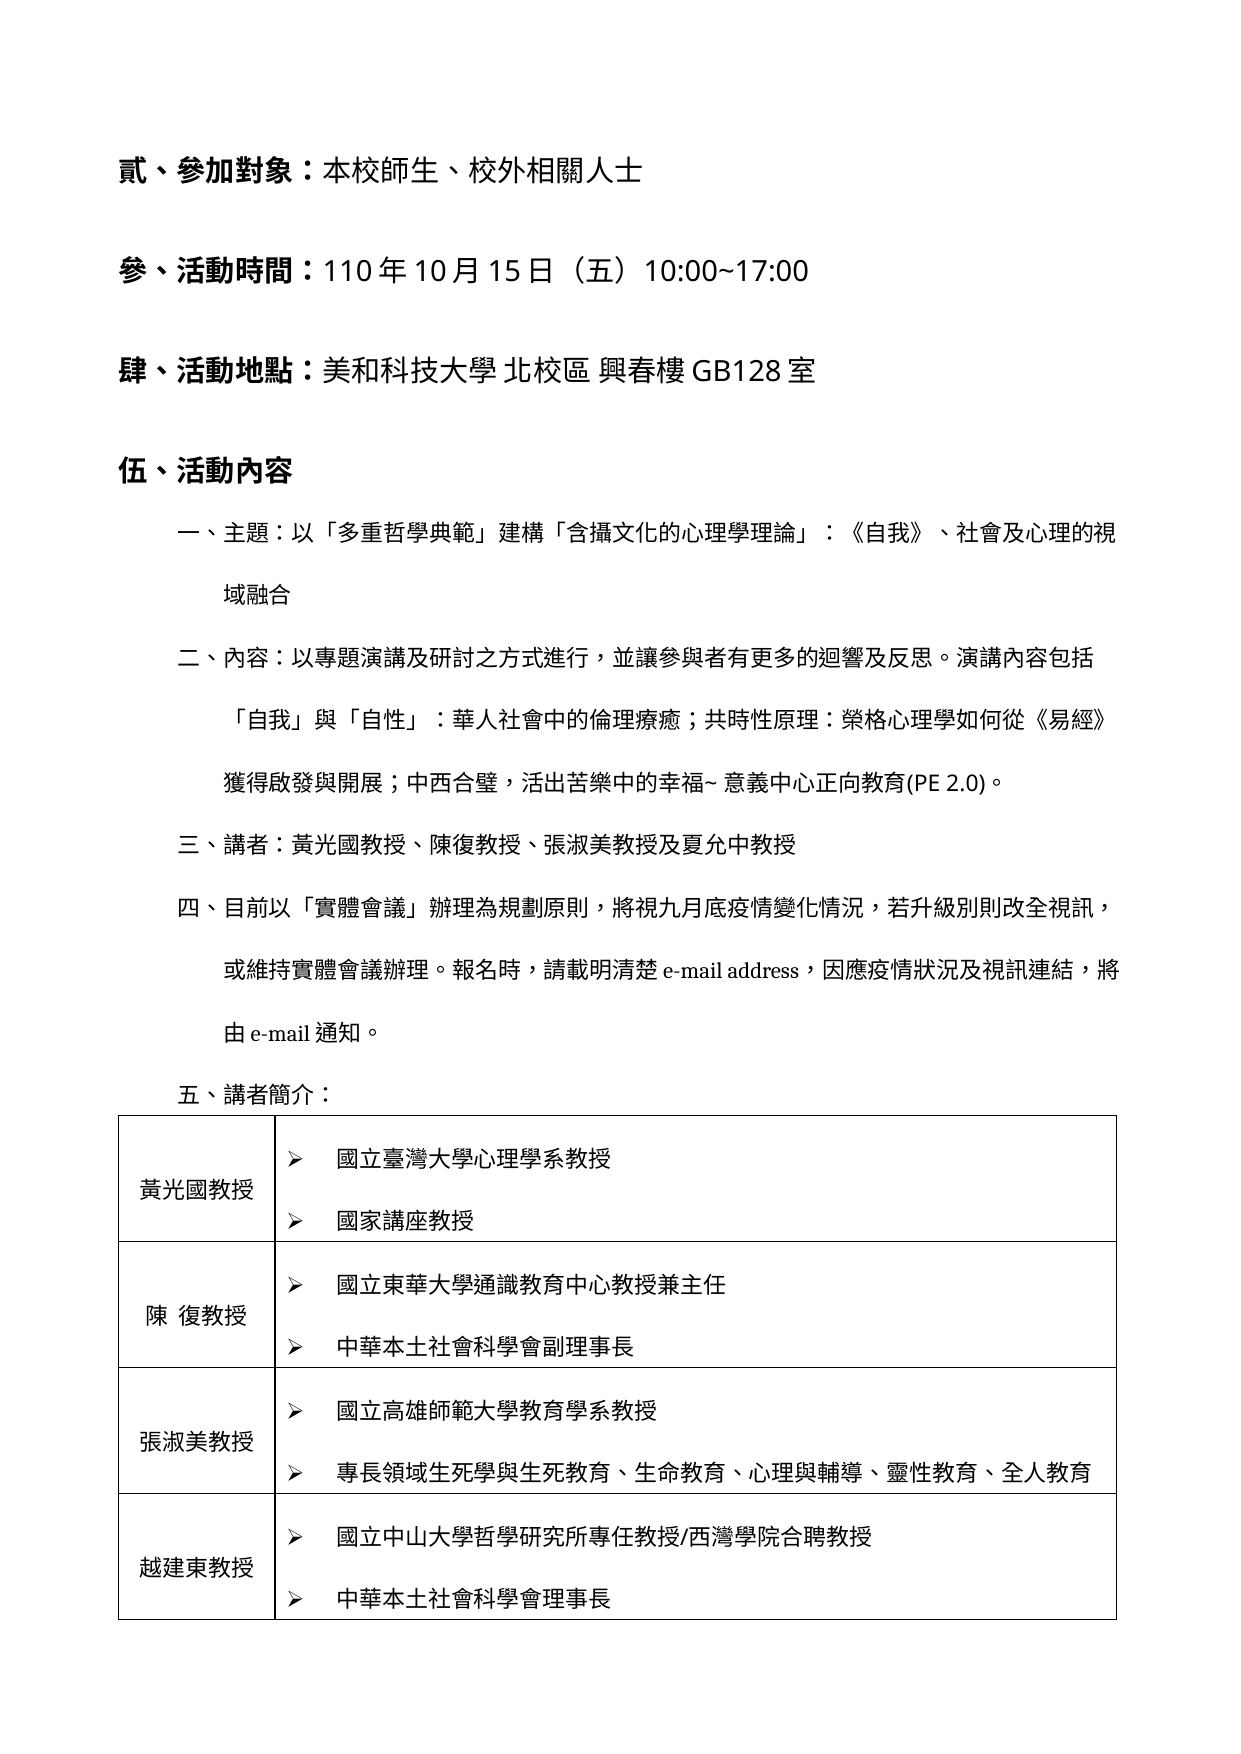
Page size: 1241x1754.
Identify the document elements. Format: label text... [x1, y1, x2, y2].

table_cell 越建東教授 [119, 1494, 274, 1619]
table_header 黃光國教授 [119, 1116, 274, 1241]
subtitle 四、目前以「實體會議」辦理為規劃原則，將視九月底疫情變化情況，若升級別則改全視訊，或維持實體會議辦理。報名時，請載明清楚e-mail address，因應疫情狀況及視訊連結，將由e-mail 通知。 [177, 864, 1122, 1052]
subtitle 貳、參加對象：本校師生、校外相關人士 [118, 127, 1122, 189]
subtitle 五、講者簡介： [177, 1052, 1122, 1114]
table_cell 陳 復教授 [119, 1242, 274, 1367]
subtitle 一、主題：以「多重哲學典範」建構「含攝文化的心理學理論」：《自我》、社會及心理的視域融合 [177, 489, 1122, 614]
subtitle 伍、活動內容 [118, 427, 1122, 489]
table_cell 國立東華大學通識教育中心教授兼主任 中華本土社會科學會副理事長 [276, 1242, 1116, 1367]
table_header 國立臺灣大學心理學系教授 國家講座教授 [276, 1116, 1116, 1241]
table_cell 張淑美教授 [119, 1368, 274, 1493]
table_cell 國立中山大學哲學研究所專任教授/西灣學院合聘教授 中華本土社會科學會理事長 [276, 1494, 1116, 1619]
subtitle 二、內容：以專題演講及研討之方式進行，並讓參與者有更多的迴響及反思。演講內容包括「自我」與「自性」：華人社會中的倫理療癒；共時性原理：榮格心理學如何從《易經》獲得啟發與開展；中西合璧，活出苦樂中的幸福~ 意義中心正向教育(PE 2.0)。 [177, 614, 1122, 802]
subtitle 肆、活動地點：美和科技大學 北校區 興春樓GB128室 [118, 327, 1122, 389]
subtitle 三、講者：黃光國教授、陳復教授、張淑美教授及夏允中教授 [177, 802, 1122, 864]
subtitle 參、活動時間：110年10月15日（五）10:00~17:00 [118, 227, 1122, 289]
table_cell 國立高雄師範大學教育學系教授 專長領域生死學與生死教育、生命教育、心理與輔導、靈性教育、全人教育 [276, 1368, 1116, 1493]
